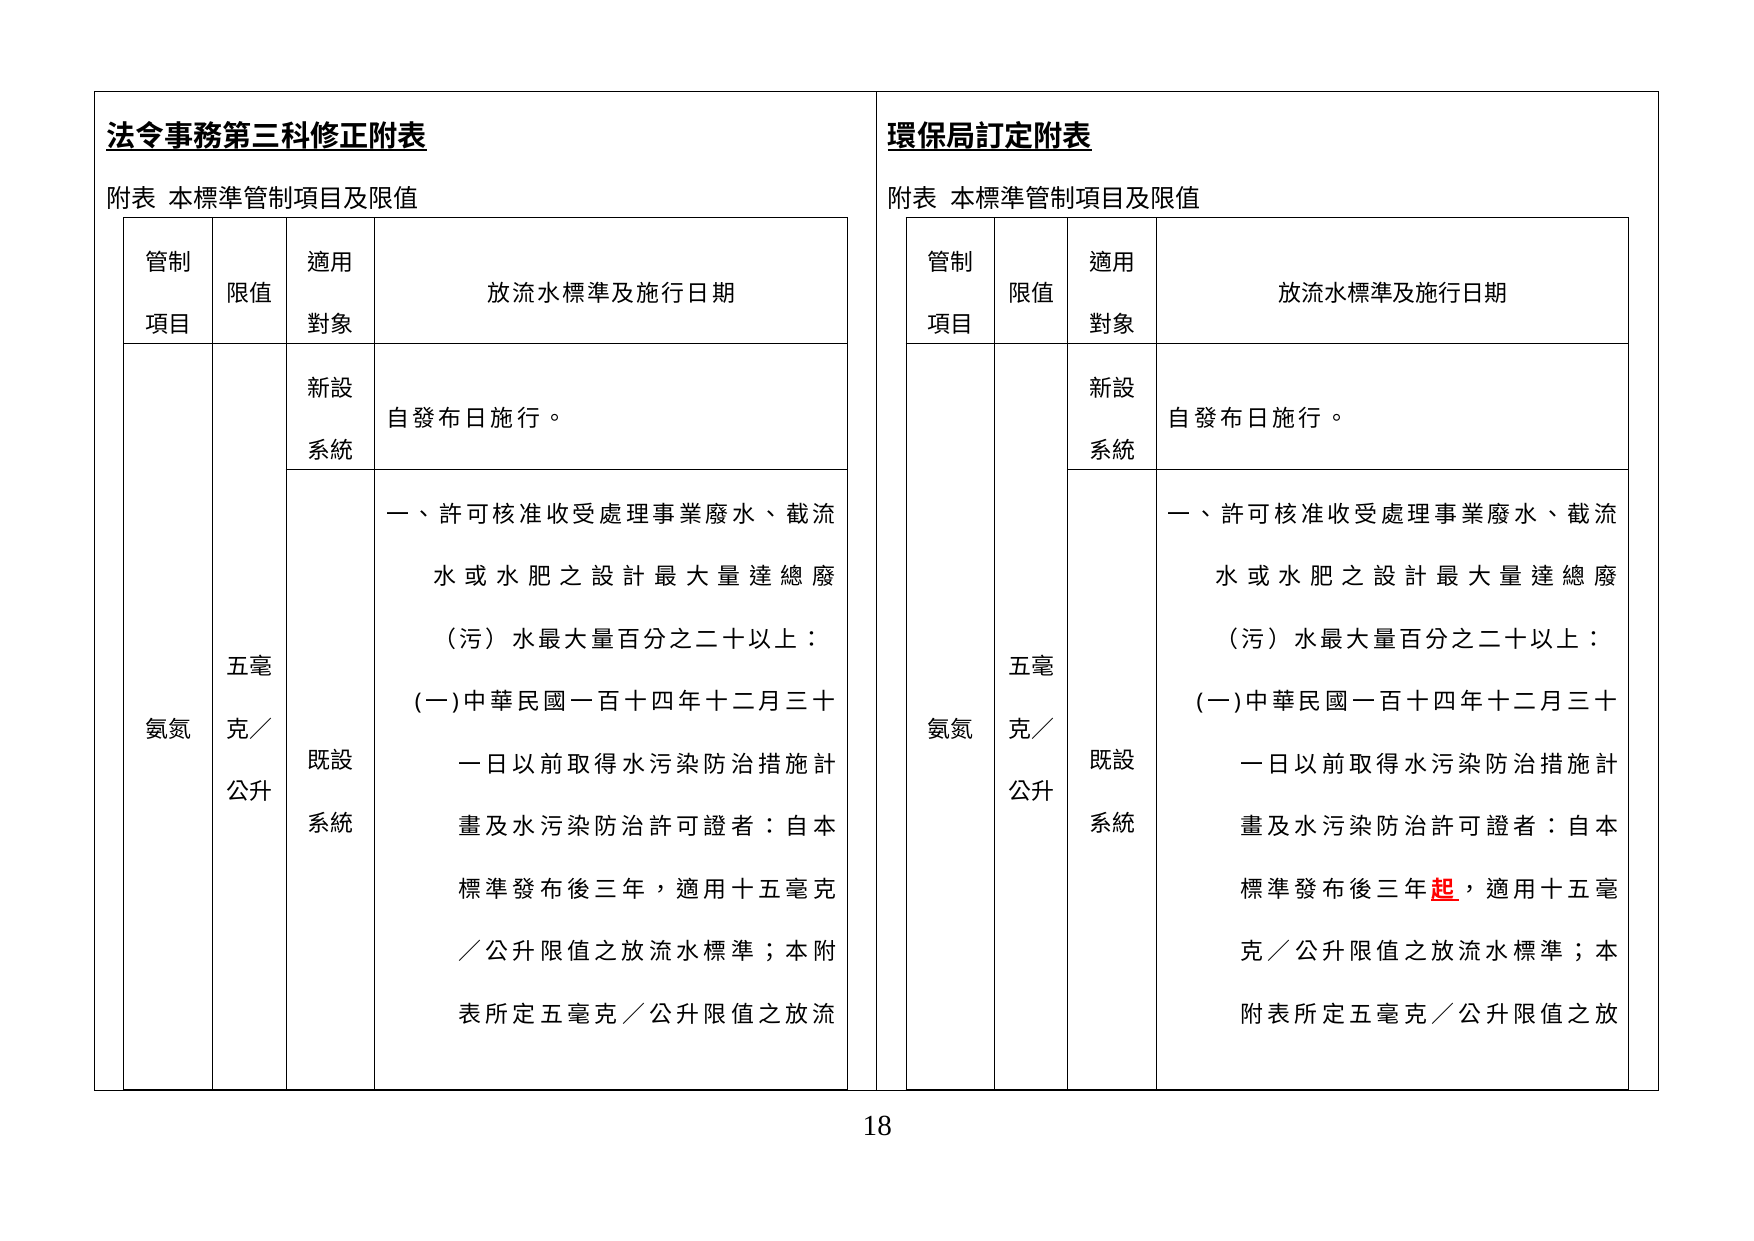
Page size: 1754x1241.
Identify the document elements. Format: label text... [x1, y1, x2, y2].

table_cell 自發布日施行。 [1157, 344, 1628, 469]
table_cell 一、許可核准收受處理事業廢水、截流水或水肥之設計最大量達總廢（污）水最大量百分之二十以上： (一)中華民國一百十四年十二月三十一日以前取得水污染防治措施計畫及水污染防治許可證者：自本標準發布後三年，適用十五毫克／公升限值之放流水標準；本附表所定五毫克／公升限值之放流 [375, 470, 847, 1089]
table_header 限值 [995, 218, 1067, 343]
table_cell 氨氮 [124, 344, 212, 1089]
table_cell 新設系統 [1068, 344, 1156, 469]
table_header 放流水標準及施行日期 [375, 218, 847, 343]
table_header 管制項目 [907, 218, 994, 343]
table_cell 新設系統 [287, 344, 374, 469]
table_header 法令事務第三科修正附表 附表 本標準管制項目及限值 [95, 92, 876, 1090]
table_cell 既設系統 [1068, 470, 1156, 1089]
table_header 放流水標準及施行日期 [1157, 218, 1628, 343]
table_cell 一、許可核准收受處理事業廢水、截流水或水肥之設計最大量達總廢（污）水最大量百分之二十以上： (一)中華民國一百十四年十二月三十一日以前取得水污染防治措施計畫及水污染防治許可證者：自本標準發布後三年起，適用十五毫克／公升限值之放流水標準；本附表所定五毫克／公升限值之放 [1157, 470, 1628, 1089]
table_cell 自發布日施行。 [375, 344, 847, 469]
table_cell 氨氮 [907, 344, 994, 1089]
table_header 限值 [213, 218, 286, 343]
table_cell 五毫克／公升 [995, 344, 1067, 1089]
table_cell 五毫克／公升 [213, 344, 286, 1089]
table_header 適用對象 [287, 218, 374, 343]
table_cell 既設系統 [287, 470, 374, 1089]
table_header 管制項目 [124, 218, 212, 343]
table_header 適用對象 [1068, 218, 1156, 343]
table_header 環保局訂定附表 附表 本標準管制項目及限值 [877, 92, 1658, 1090]
